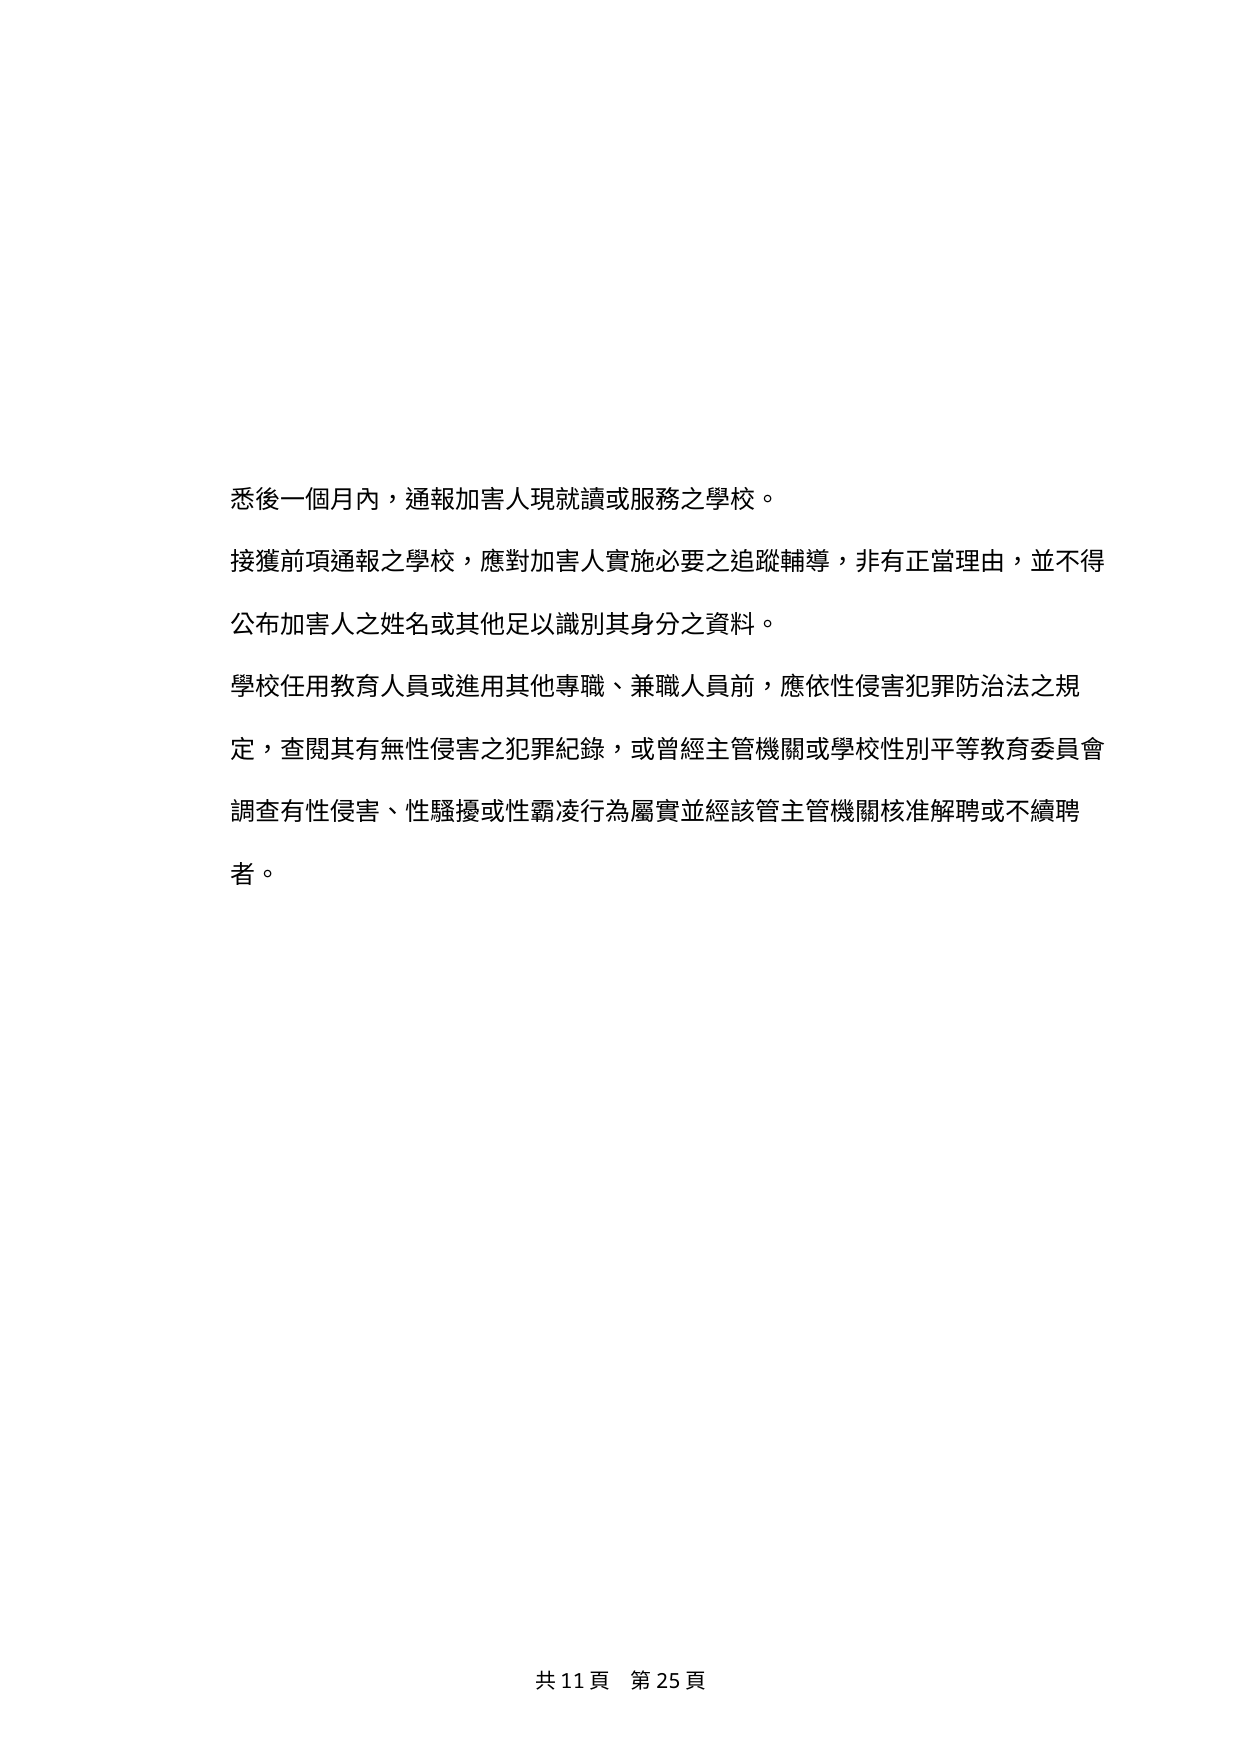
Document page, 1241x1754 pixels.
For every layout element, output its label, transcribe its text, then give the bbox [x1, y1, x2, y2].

text 者。 [118, 831, 1122, 893]
text 學校任用教育人員或進用其他專職、兼職人員前，應依性侵害犯罪防治法之規 [118, 643, 1122, 706]
text 悉後一個月內，通報加害人現就讀或服務之學校。 [118, 456, 1122, 518]
text 調查有性侵害、性騷擾或性霸凌行為屬實並經該管主管機關核准解聘或不續聘 [118, 768, 1122, 831]
text 接獲前項通報之學校，應對加害人實施必要之追蹤輔導，非有正當理由，並不得 [118, 518, 1122, 581]
text 定，查閱其有無性侵害之犯罪紀錄，或曾經主管機關或學校性別平等教育委員會 [118, 706, 1122, 768]
text 公布加害人之姓名或其他足以識別其身分之資料。 [118, 581, 1122, 643]
